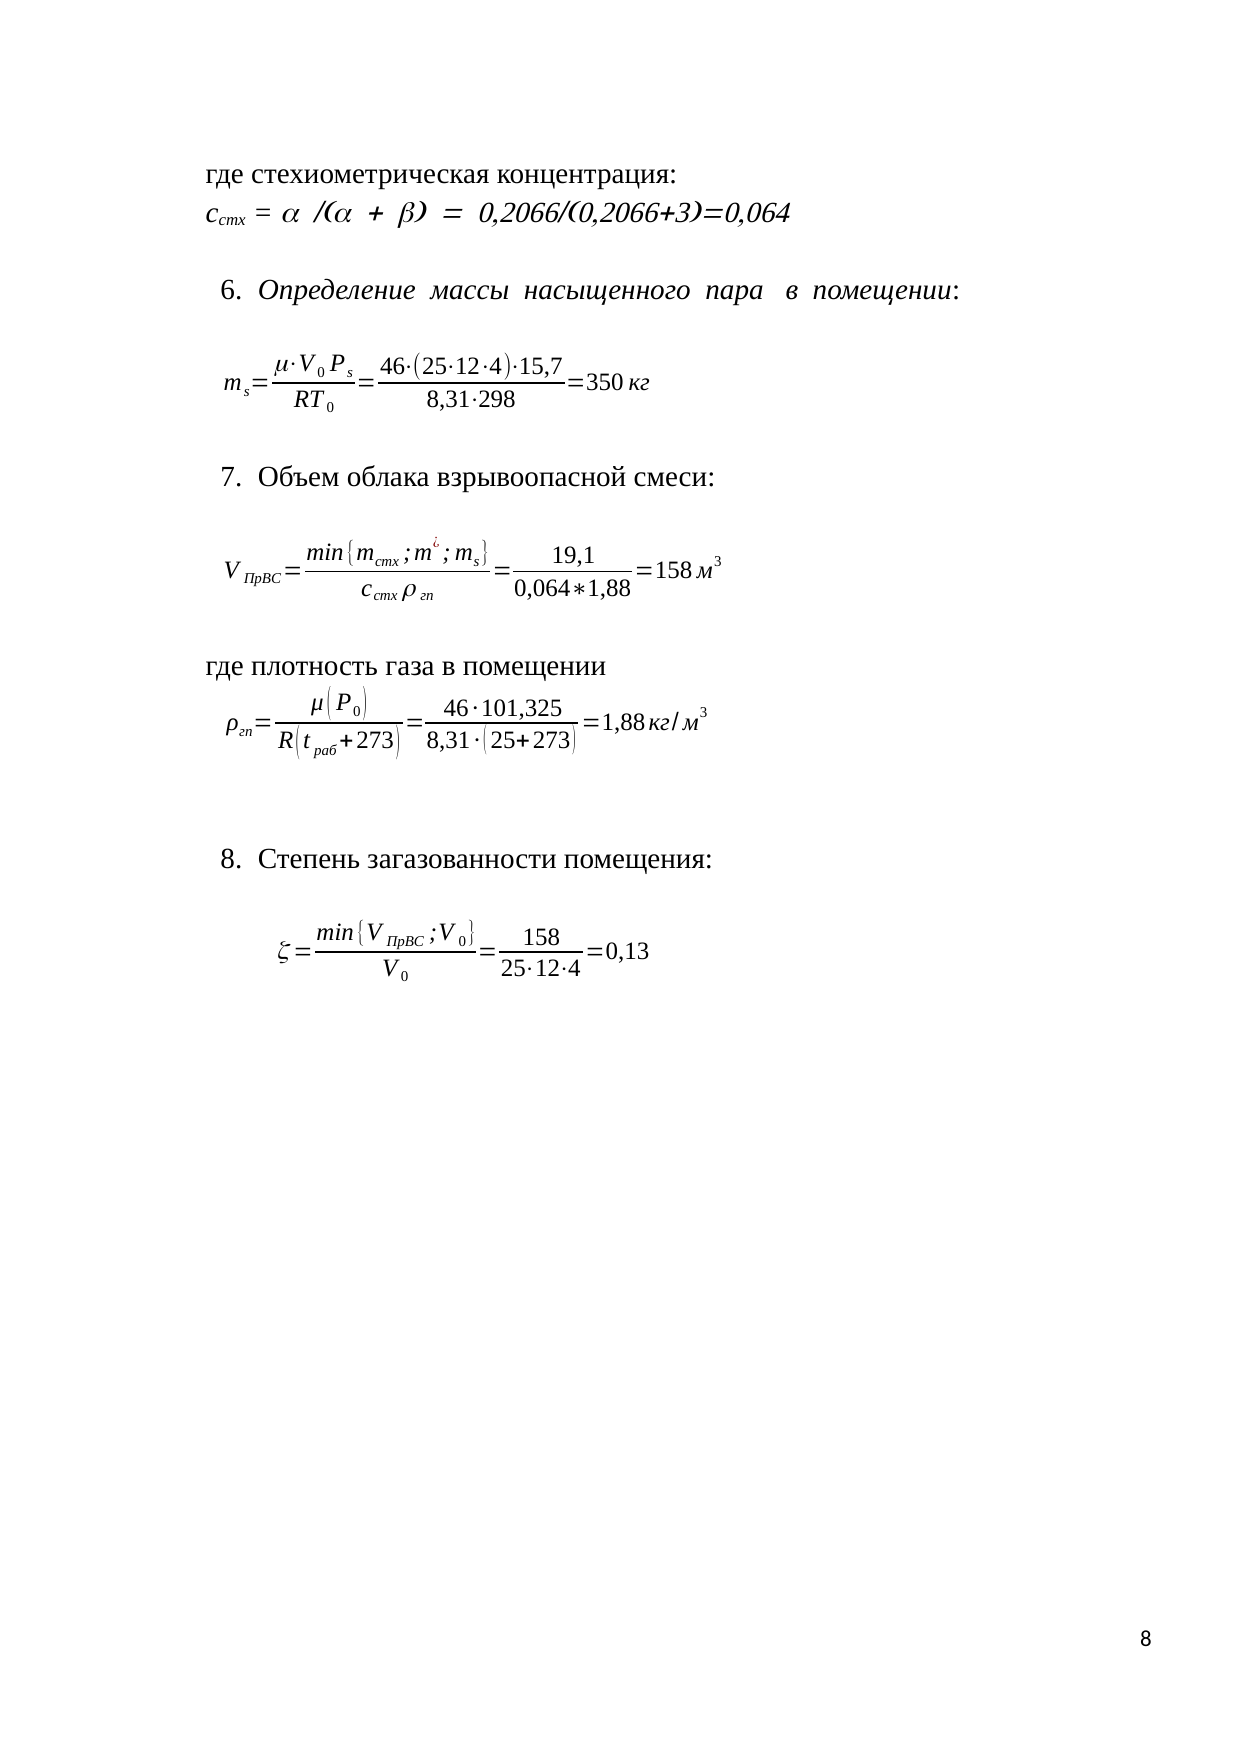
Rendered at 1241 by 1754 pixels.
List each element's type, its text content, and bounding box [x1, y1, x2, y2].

list Степень загазованности помещения: [220, 841, 1152, 875]
list Объем облака взрывоопасной смеси: [220, 459, 1152, 493]
text сстх =  [146, 195, 1152, 229]
list Определение массы насыщенного пара в помещении: [220, 272, 1152, 306]
text где плотность газа в помещении [146, 648, 1152, 681]
text где стехиометрическая концентрация: [146, 157, 1152, 190]
